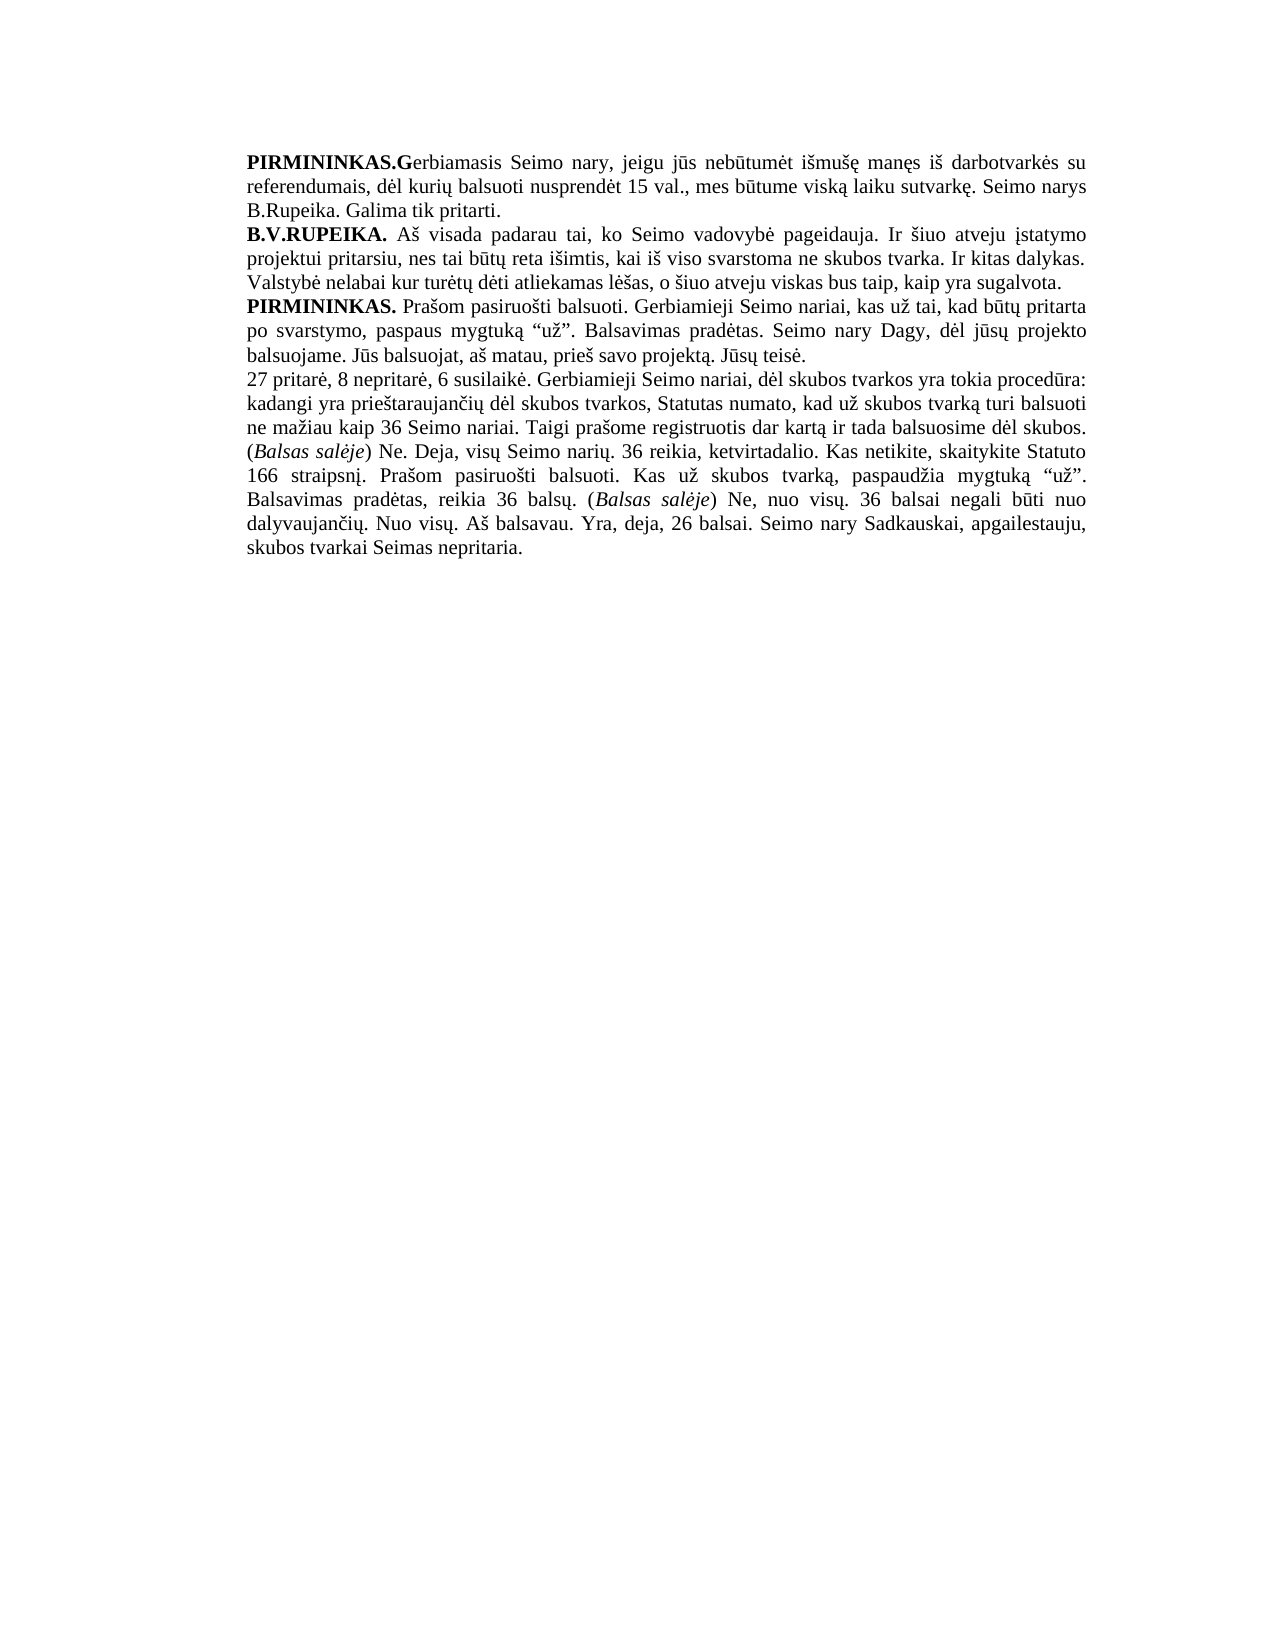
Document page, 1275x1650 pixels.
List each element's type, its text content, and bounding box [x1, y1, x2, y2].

text PIRMININKAS.Gerbiamasis Seimo nary, jeigu jūs nebūtumėt išmušę manęs iš darbotvarkės su referendumais, dėl kurių balsuoti nusprendėt 15 val., mes būtume viską laiku sutvarkę. Seimo narys B.Rupeika. Galima tik pritarti. [247, 150, 1087, 222]
text 27 pritarė, 8 nepritarė, 6 susilaikė. Gerbiamieji Seimo nariai, dėl skubos tvarkos yra tokia procedūra: kadangi yra prieštaraujančių dėl skubos tvarkos, Statutas numato, kad už skubos tvarką turi balsuoti ne mažiau kaip 36 Seimo nariai. Taigi prašome registruotis dar kartą ir tada balsuosime dėl skubos. (Balsas salėje) Ne. Deja, visų Seimo narių. 36 reikia, ketvirtadalio. Kas netikite, skaitykite Statuto 166 straipsnį. Prašom pasiruošti balsuoti. Kas už skubos tvarką, paspaudžia mygtuką “už”. Balsavimas pradėtas, reikia 36 balsų. (Balsas salėje) Ne, nuo visų. 36 balsai negali būti nuo dalyvaujančių. Nuo visų. Aš balsavau. Yra, deja, 26 balsai. Seimo nary Sadkauskai, apgailestauju, skubos tvarkai Seimas nepritaria. [247, 367, 1087, 559]
text B.V.RUPEIKA. Aš visada padarau tai, ko Seimo vadovybė pageidauja. Ir šiuo atveju įstatymo projektui pritarsiu, nes tai būtų reta išimtis, kai iš viso svarstoma ne skubos tvarka. Ir kitas dalykas. Valstybė nelabai kur turėtų dėti atliekamas lėšas, o šiuo atveju viskas bus taip, kaip yra sugalvota. [247, 222, 1087, 294]
text PIRMININKAS. Prašom pasiruošti balsuoti. Gerbiamieji Seimo nariai, kas už tai, kad būtų pritarta po svarstymo, paspaus mygtuką “už”. Balsavimas pradėtas. Seimo nary Dagy, dėl jūsų projekto balsuojame. Jūs balsuojat, aš matau, prieš savo projektą. Jūsų teisė. [247, 294, 1087, 367]
